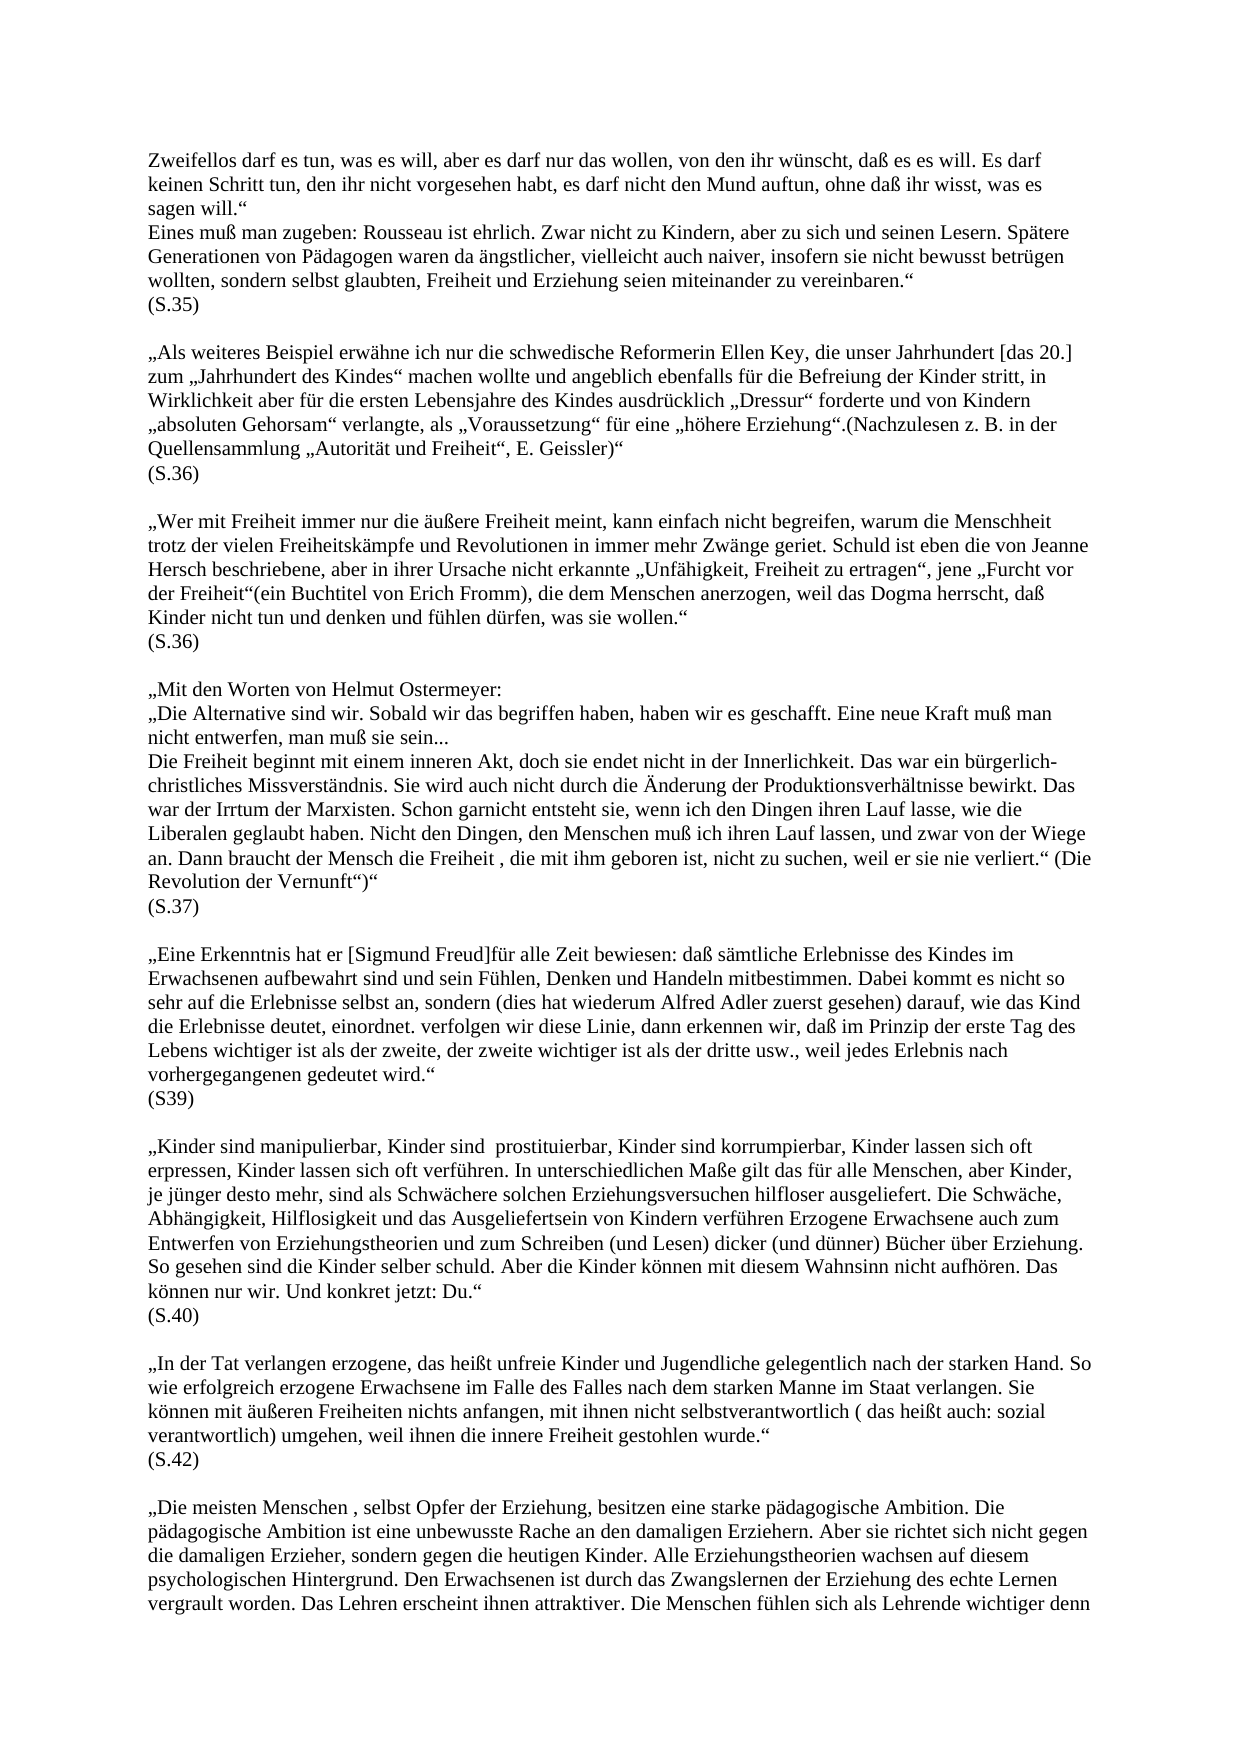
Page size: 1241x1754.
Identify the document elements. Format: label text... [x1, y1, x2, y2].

text Die Freiheit beginnt mit einem inneren Akt, doch sie endet nicht in der Innerlichkeit. Das war ein bürgerlich-christliches Missverständnis. Sie wird auch nicht durch die Änderung der Produktionsverhältnisse bewirkt. Das war der Irrtum der Marxisten. Schon garnicht entsteht sie, wenn ich den Dingen ihren Lauf lasse, wie die Liberalen geglaubt haben. Nicht den Dingen, den Menschen muß ich ihren Lauf lassen, und zwar von der Wiege an. Dann braucht der Mensch die Freiheit , die mit ihm geboren ist, nicht zu suchen, weil er sie nie verliert.“ (Die Revolution der Vernunft“)“ [148, 749, 1092, 893]
text „Eine Erkenntnis hat er [Sigmund Freud]für alle Zeit bewiesen: daß sämtliche Erlebnisse des Kindes im Erwachsenen aufbewahrt sind und sein Fühlen, Denken und Handeln mitbestimmen. Dabei kommt es nicht so sehr auf die Erlebnisse selbst an, sondern (dies hat wiederum Alfred Adler zuerst gesehen) darauf, wie das Kind die Erlebnisse deutet, einordnet. verfolgen wir diese Linie, dann erkennen wir, daß im Prinzip der erste Tag des Lebens wichtiger ist als der zweite, der zweite wichtiger ist als der dritte usw., weil jedes Erlebnis nach vorhergegangenen gedeutet wird.“ [148, 942, 1092, 1086]
text (S.36) [148, 460, 1092, 484]
text „Kinder sind manipulierbar, Kinder sind prostituierbar, Kinder sind korrumpierbar, Kinder lassen sich oft erpressen, Kinder lassen sich oft verführen. In unterschiedlichen Maße gilt das für alle Menschen, aber Kinder, je jünger desto mehr, sind als Schwächere solchen Erziehungsversuchen hilfloser ausgeliefert. Die Schwäche, Abhängigkeit, Hilflosigkeit und das Ausgeliefertsein von Kindern verführen Erzogene Erwachsene auch zum Entwerfen von Erziehungstheorien und zum Schreiben (und Lesen) dicker (und dünner) Bücher über Erziehung. So gesehen sind die Kinder selber schuld. Aber die Kinder können mit diesem Wahnsinn nicht aufhören. Das können nur wir. Und konkret jetzt: Du.“ [148, 1134, 1092, 1303]
text „Mit den Worten von Helmut Ostermeyer: [148, 677, 1092, 701]
text „Als weiteres Beispiel erwähne ich nur die schwedische Reformerin Ellen Key, die unser Jahrhundert [das 20.] zum „Jahrhundert des Kindes“ machen wollte und angeblich ebenfalls für die Befreiung der Kinder stritt, in Wirklichkeit aber für die ersten Lebensjahre des Kindes ausdrücklich „Dressur“ forderte und von Kindern „absoluten Gehorsam“ verlangte, als „Voraussetzung“ für eine „höhere Erziehung“.(Nachzulesen z. B. in der Quellensammlung „Autorität und Freiheit“, E. Geissler)“ [148, 340, 1092, 460]
text „Wer mit Freiheit immer nur die äußere Freiheit meint, kann einfach nicht begreifen, warum die Menschheit trotz der vielen Freiheitskämpfe und Revolutionen in immer mehr Zwänge geriet. Schuld ist eben die von Jeanne Hersch beschriebene, aber in ihrer Ursache nicht erkannte „Unfähigkeit, Freiheit zu ertragen“, jene „Furcht vor der Freiheit“(ein Buchtitel von Erich Fromm), die dem Menschen anerzogen, weil das Dogma herrscht, daß Kinder nicht tun und denken und fühlen dürfen, was sie wollen.“ [148, 508, 1092, 629]
text (S.35) [148, 292, 1092, 316]
text Zweifellos darf es tun, was es will, aber es darf nur das wollen, von den ihr wünscht, daß es es will. Es darf keinen Schritt tun, den ihr nicht vorgesehen habt, es darf nicht den Mund auftun, ohne daß ihr wisst, was es sagen will.“ [148, 148, 1092, 220]
text „In der Tat verlangen erzogene, das heißt unfreie Kinder und Jugendliche gelegentlich nach der starken Hand. So wie erfolgreich erzogene Erwachsene im Falle des Falles nach dem starken Manne im Staat verlangen. Sie können mit äußeren Freiheiten nichts anfangen, mit ihnen nicht selbstverantwortlich ( das heißt auch: sozial verantwortlich) umgehen, weil ihnen die innere Freiheit gestohlen wurde.“ [148, 1351, 1092, 1447]
text (S.37) [148, 893, 1092, 918]
text „Die Alternative sind wir. Sobald wir das begriffen haben, haben wir es geschafft. Eine neue Kraft muß man nicht entwerfen, man muß sie sein... [148, 701, 1092, 749]
text (S.40) [148, 1303, 1092, 1327]
text „Die meisten Menschen , selbst Opfer der Erziehung, besitzen eine starke pädagogische Ambition. Die pädagogische Ambition ist eine unbewusste Rache an den damaligen Erziehern. Aber sie richtet sich nicht gegen die damaligen Erzieher, sondern gegen die heutigen Kinder. Alle Erziehungstheorien wachsen auf diesem psychologischen Hintergrund. Den Erwachsenen ist durch das Zwangslernen der Erziehung des echte Lernen vergrault worden. Das Lehren erscheint ihnen attraktiver. Die Menschen fühlen sich als Lehrende wichtiger denn [148, 1495, 1092, 1615]
text Eines muß man zugeben: Rousseau ist ehrlich. Zwar nicht zu Kindern, aber zu sich und seinen Lesern. Spätere Generationen von Pädagogen waren da ängstlicher, vielleicht auch naiver, insofern sie nicht bewusst betrügen wollten, sondern selbst glaubten, Freiheit und Erziehung seien miteinander zu vereinbaren.“ [148, 220, 1092, 292]
text (S39) [148, 1086, 1092, 1110]
text (S.42) [148, 1447, 1092, 1471]
text (S.36) [148, 629, 1092, 653]
